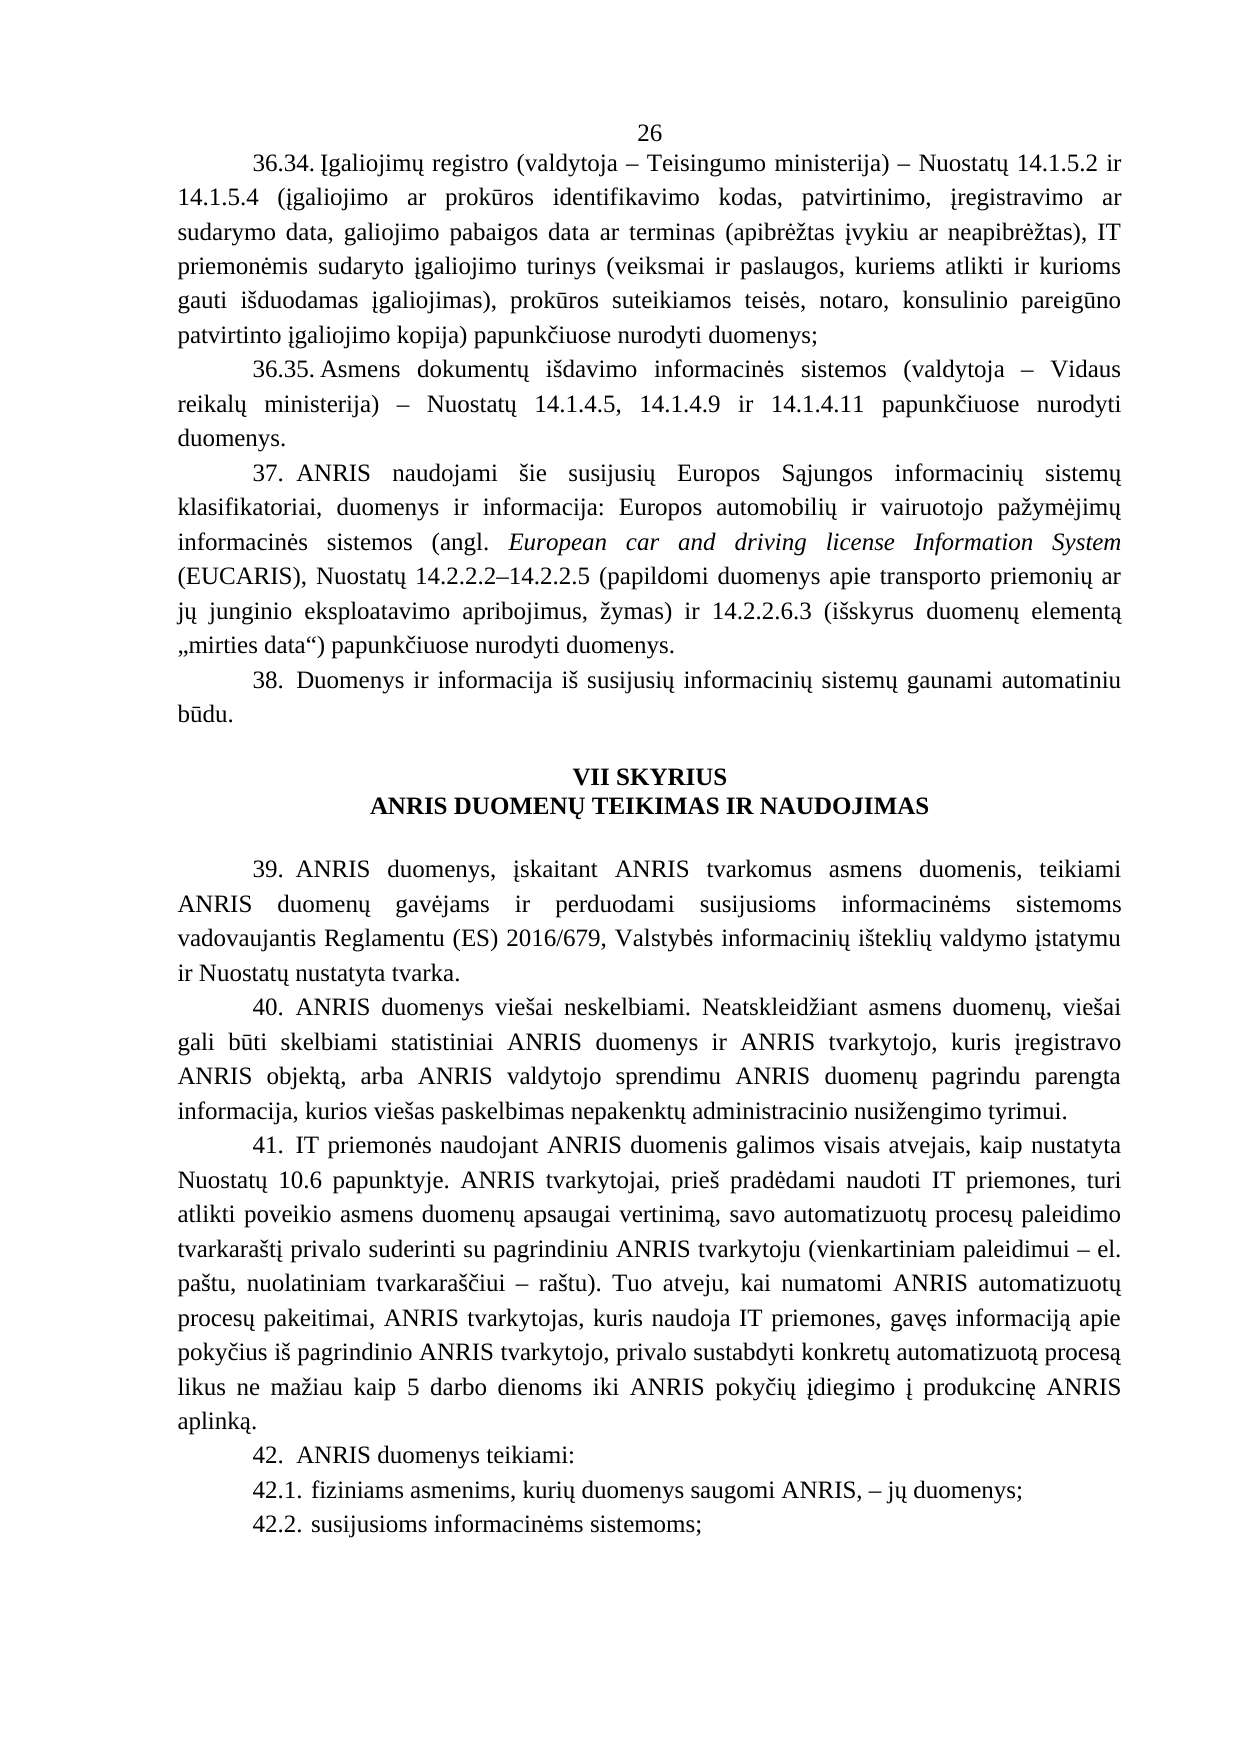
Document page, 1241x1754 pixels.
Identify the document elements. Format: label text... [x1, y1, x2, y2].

text 36.34. Įgaliojimų registro (valdytoja – Teisingumo ministerija) – Nuostatų 14.1.5.2 ir 14.1.5.4 (įgaliojimo ar prokūros identifikavimo kodas, patvirtinimo, įregistravimo ar sudarymo data, galiojimo pabaigos data ar terminas (apibrėžtas įvykiu ar neapibrėžtas), IT priemonėmis sudaryto įgaliojimo turinys (veiksmai ir paslaugos, kuriems atlikti ir kurioms gauti išduodamas įgaliojimas), prokūros suteikiamos teisės, notaro, konsulinio pareigūno patvirtinto įgaliojimo kopija) papunkčiuose nurodyti duomenys; [177, 148, 1122, 349]
text 42.2. susijusioms informacinėms sistemoms; [177, 1509, 1122, 1538]
text 38. Duomenys ir informacija iš susijusių informacinių sistemų gaunami automatiniu būdu. [177, 665, 1122, 728]
text 39. ANRIS duomenys, įskaitant ANRIS tvarkomus asmens duomenis, teikiami ANRIS duomenų gavėjams ir perduodami susijusioms informacinėms sistemoms vadovaujantis Reglamentu (ES) 2016/679, Valstybės informacinių išteklių valdymo įstatymu ir Nuostatų nustatyta tvarka. [177, 854, 1122, 987]
text ANRIS duomenų teikimas ir naudojimas [177, 791, 1122, 820]
text 40. ANRIS duomenys viešai neskelbiami. Neatskleidžiant asmens duomenų, viešai gali būti skelbiami statistiniai ANRIS duomenys ir ANRIS tvarkytojo, kuris įregistravo ANRIS objektą, arba ANRIS valdytojo sprendimu ANRIS duomenų pagrindu parengta informacija, kurios viešas paskelbimas nepakenktų administracinio nusižengimo tyrimui. [177, 992, 1122, 1124]
text 41. IT priemonės naudojant ANRIS duomenis galimos visais atvejais, kaip nustatyta Nuostatų 10.6 papunktyje. ANRIS tvarkytojai, prieš pradėdami naudoti IT priemones, turi atlikti poveikio asmens duomenų apsaugai vertinimą, savo automatizuotų procesų paleidimo tvarkaraštį privalo suderinti su pagrindiniu ANRIS tvarkytoju (vienkartiniam paleidimui – el. paštu, nuolatiniam tvarkaraščiui – raštu). Tuo atveju, kai numatomi ANRIS automatizuotų procesų pakeitimai, ANRIS tvarkytojas, kuris naudoja IT priemones, gavęs informaciją apie pokyčius iš pagrindinio ANRIS tvarkytojo, privalo sustabdyti konkretų automatizuotą procesą likus ne mažiau kaip 5 darbo dienoms iki ANRIS pokyčių įdiegimo į produkcinę ANRIS aplinką. [177, 1130, 1122, 1435]
text 36.35. Asmens dokumentų išdavimo informacinės sistemos (valdytoja – Vidaus reikalų ministerija) – Nuostatų 14.1.4.5, 14.1.4.9 ir 14.1.4.11 papunkčiuose nurodyti duomenys. [177, 354, 1122, 452]
text 42.1. fiziniams asmenims, kurių duomenys saugomi ANRIS, – jų duomenys; [177, 1475, 1122, 1504]
text VII SKYRIUS [177, 762, 1122, 791]
text 37. ANRIS naudojami šie susijusių Europos Sąjungos informacinių sistemų klasifikatoriai, duomenys ir informacija: Europos automobilių ir vairuotojo pažymėjimų informacinės sistemos (angl. European car and driving license Information System (EUCARIS), Nuostatų 14.2.2.2–14.2.2.5 (papildomi duomenys apie transporto priemonių ar jų junginio eksploatavimo apribojimus, žymas) ir 14.2.2.6.3 (išskyrus duomenų elementą „mirties data“) papunkčiuose nurodyti duomenys. [177, 458, 1122, 659]
text 42. ANRIS duomenys teikiami: [177, 1441, 1122, 1469]
